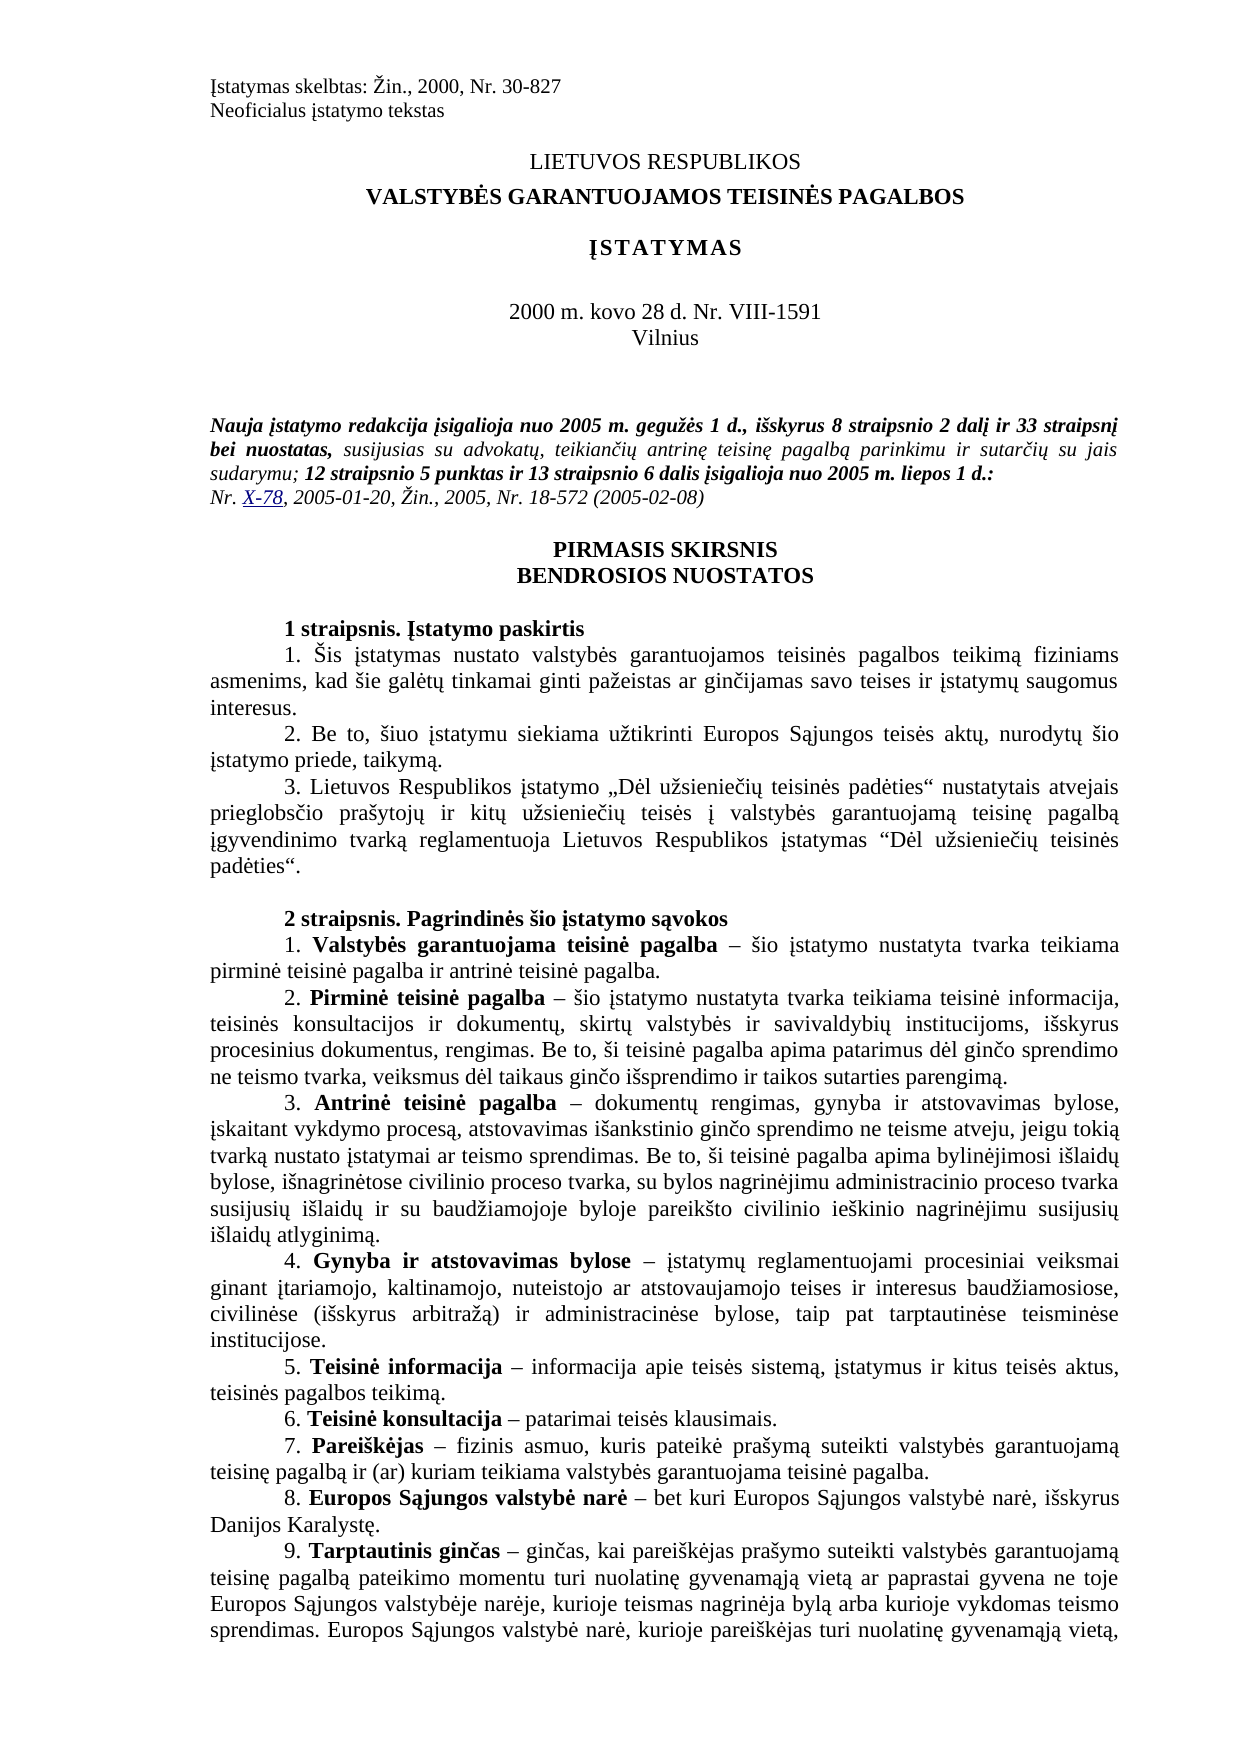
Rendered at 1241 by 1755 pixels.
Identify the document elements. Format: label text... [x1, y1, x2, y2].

text Nr. X-78, 2005-01-20, Žin., 2005, Nr. 18-572 (2005-02-08) [210, 485, 1120, 509]
text 1. Valstybės garantuojama teisinė pagalba – šio įstatymo nustatyta tvarka teikiama pirminė teisinė pagalba ir antrinė teisinė pagalba. [210, 931, 1120, 984]
text 1 straipsnis. Įstatymo paskirtis [210, 615, 1120, 641]
text 8. Europos Sąjungos valstybė narė – bet kuri Europos Sąjungos valstybė narė, išskyrus Danijos Karalystę. [210, 1484, 1120, 1537]
text Nauja įstatymo redakcija įsigalioja nuo 2005 m. gegužės 1 d., išskyrus 8 straipsnio 2 dalį ir 33 straipsnį bei nuostatas, susijusias su advokatų, teikiančių antrinę teisinę pagalbą parinkimu ir sutarčių su jais sudarymu; 12 straipsnio 5 punktas ir 13 straipsnio 6 dalis įsigalioja nuo 2005 m. liepos 1 d.: [210, 413, 1120, 485]
text 4. Gynyba ir atstovavimas bylose – įstatymų reglamentuojami procesiniai veiksmai ginant įtariamojo, kaltinamojo, nuteistojo ar atstovaujamojo teises ir interesus baudžiamosiose, civilinėse (išskyrus arbitražą) ir administracinėse bylose, taip pat tarptautinėse teisminėse institucijose. [210, 1247, 1120, 1353]
text 3. Antrinė teisinė pagalba – dokumentų rengimas, gynyba ir atstovavimas bylose, įskaitant vykdymo procesą, atstovavimas išankstinio ginčo sprendimo ne teisme atveju, jeigu tokią tvarką nustato įstatymai ar teismo sprendimas. Be to, ši teisinė pagalba apima bylinėjimosi išlaidų bylose, išnagrinėtose civilinio proceso tvarka, su bylos nagrinėjimu administracinio proceso tvarka susijusių išlaidų ir su baudžiamojoje byloje pareikšto civilinio ieškinio nagrinėjimu susijusių išlaidų atlyginimą. [210, 1089, 1120, 1247]
text 1. Šis įstatymas nustato valstybės garantuojamos teisinės pagalbos teikimą fiziniams asmenims, kad šie galėtų tinkamai ginti pažeistas ar ginčijamas savo teises ir įstatymų saugomus interesus. [210, 641, 1120, 720]
text 2. Pirminė teisinė pagalba – šio įstatymo nustatyta tvarka teikiama teisinė informacija, teisinės konsultacijos ir dokumentų, skirtų valstybės ir savivaldybių institucijoms, išskyrus procesinius dokumentus, rengimas. Be to, ši teisinė pagalba apima patarimus dėl ginčo sprendimo ne teismo tvarka, veiksmus dėl taikaus ginčo išsprendimo ir taikos sutarties parengimą. [210, 984, 1120, 1089]
text Įstatymas skelbtas: Žin., 2000, Nr. 30-827 [210, 73, 1120, 98]
text 2 straipsnis. Pagrindinės šio įstatymo sąvokos [210, 905, 1120, 931]
text 2000 m. kovo 28 d. Nr. VIII-1591 Vilnius [210, 298, 1120, 351]
text 9. Tarptautinis ginčas – ginčas, kai pareiškėjas prašymo suteikti valstybės garantuojamą teisinę pagalbą pateikimo momentu turi nuolatinę gyvenamąją vietą ar paprastai gyvena ne toje Europos Sąjungos valstybėje narėje, kurioje teismas nagrinėja bylą arba kurioje vykdomas teismo sprendimas. Europos Sąjungos valstybė narė, kurioje pareiškėjas turi nuolatinę gyvenamąją vietą, [210, 1537, 1120, 1643]
text 7. Pareiškėjas – fizinis asmuo, kuris pateikė prašymą suteikti valstybės garantuojamą teisinę pagalbą ir (ar) kuriam teikiama valstybės garantuojama teisinė pagalba. [210, 1432, 1120, 1484]
text PIRMASIS SKIRSNIS [210, 536, 1120, 562]
text 2. Be to, šiuo įstatymu siekiama užtikrinti Europos Sąjungos teisės aktų, nurodytų šio įstatymo priede, taikymą. [210, 720, 1120, 773]
text ĮSTATYMAS [210, 234, 1120, 260]
text LIETUVOS RESPUBLIKOS [210, 148, 1120, 174]
text 6. Teisinė konsultacija – patarimai teisės klausimais. [210, 1405, 1120, 1432]
text 3. Lietuvos Respublikos įstatymo „Dėl užsieniečių teisinės padėties“ nustatytais atvejais prieglobsčio prašytojų ir kitų užsieniečių teisės į valstybės garantuojamą teisinę pagalbą įgyvendinimo tvarką reglamentuoja Lietuvos Respublikos įstatymas “Dėl užsieniečių teisinės padėties“. [210, 773, 1120, 878]
text BENDROSIOS NUOSTATOS [210, 562, 1120, 588]
text VALSTYBĖS GARANTUOJAMOS TEISINĖS PAGALBOS [210, 183, 1120, 209]
text 5. Teisinė informacija – informacija apie teisės sistemą, įstatymus ir kitus teisės aktus, teisinės pagalbos teikimą. [210, 1353, 1120, 1405]
text Neoficialus įstatymo tekstas [210, 98, 1120, 122]
